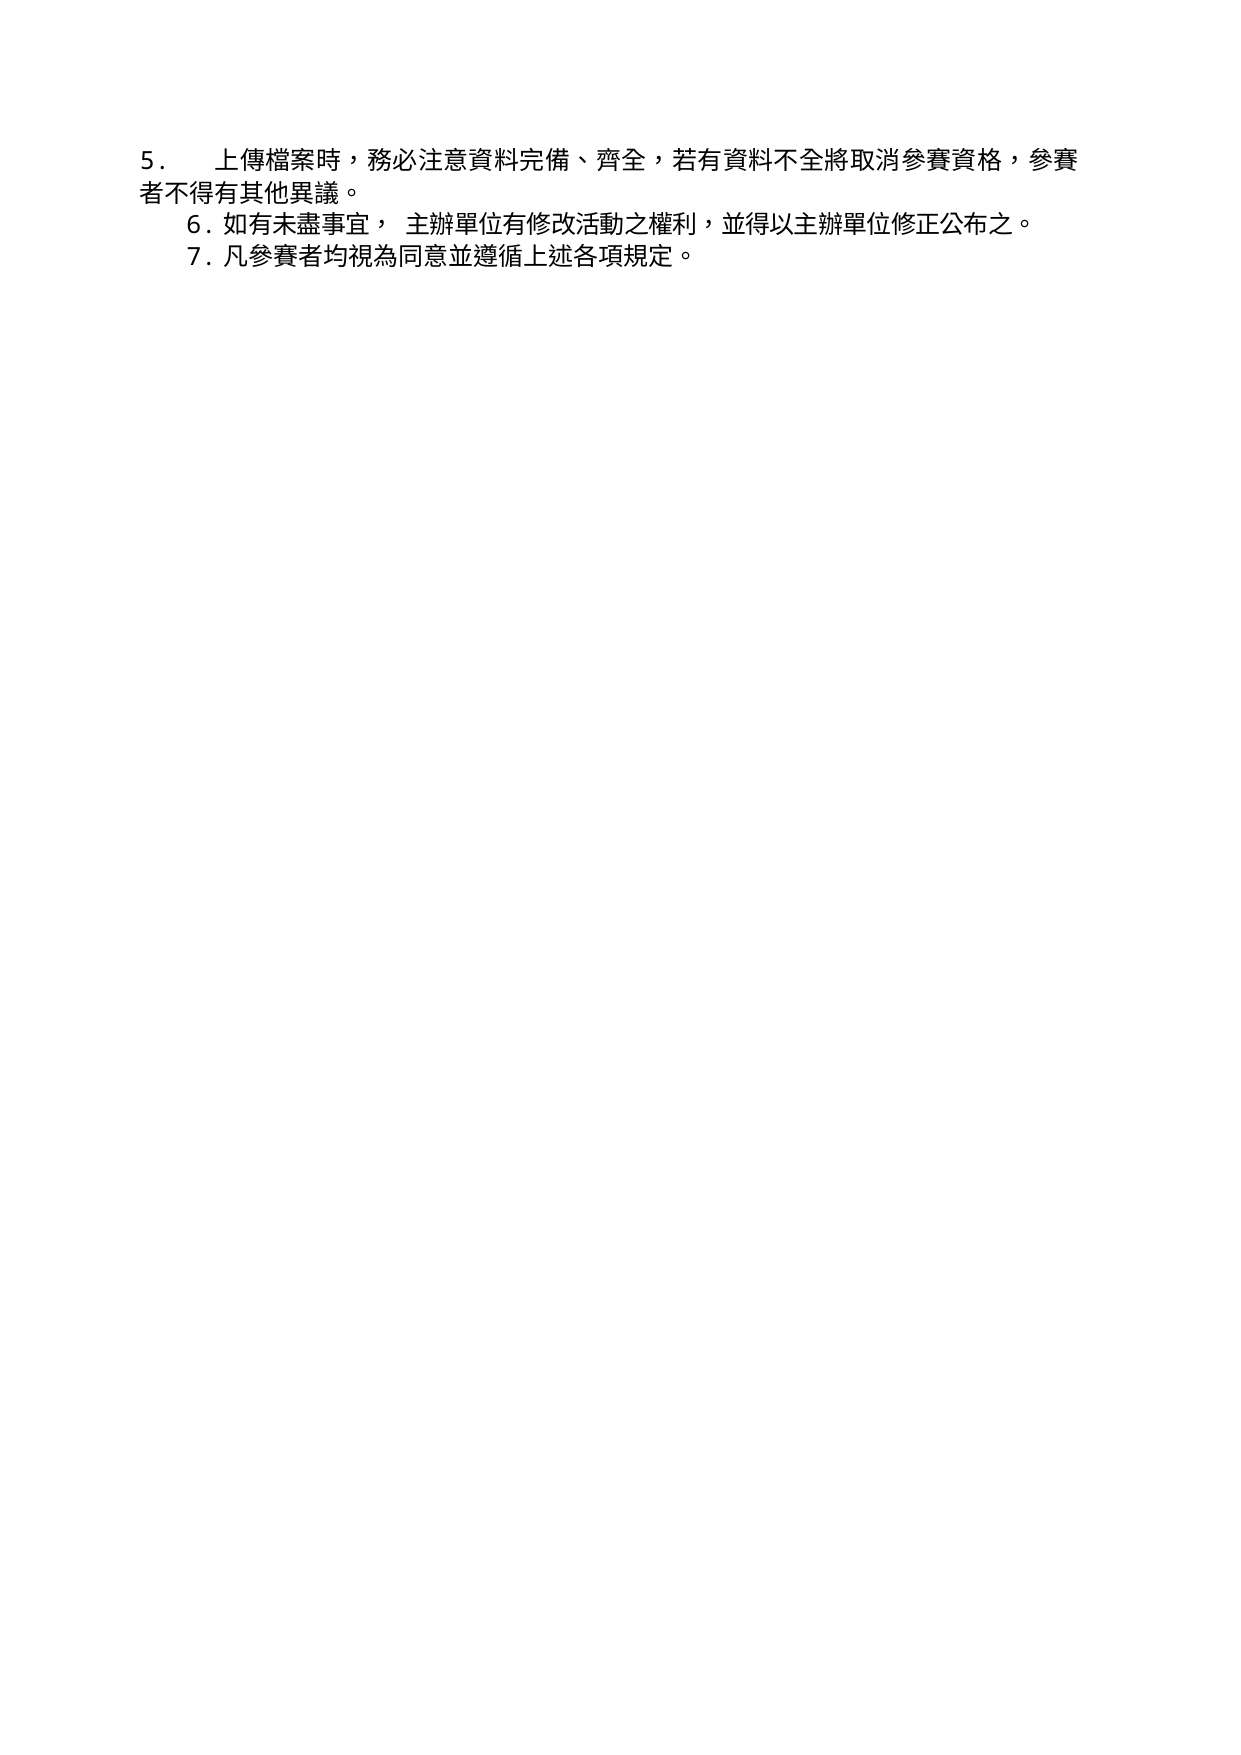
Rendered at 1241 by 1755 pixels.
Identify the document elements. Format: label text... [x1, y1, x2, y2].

list 凡參賽者均視為同意並遵循上述各項規定。 [186, 239, 1128, 272]
list 如有未盡事宜， 主辦單位有修改活動之權利，並得以主辦單位修正公布之。 [186, 209, 1128, 239]
list 上傳檔案時，務必注意資料完備、齊全，若有資料不全將取消參賽資格，參賽者不得有其他異議。 [139, 144, 1092, 209]
